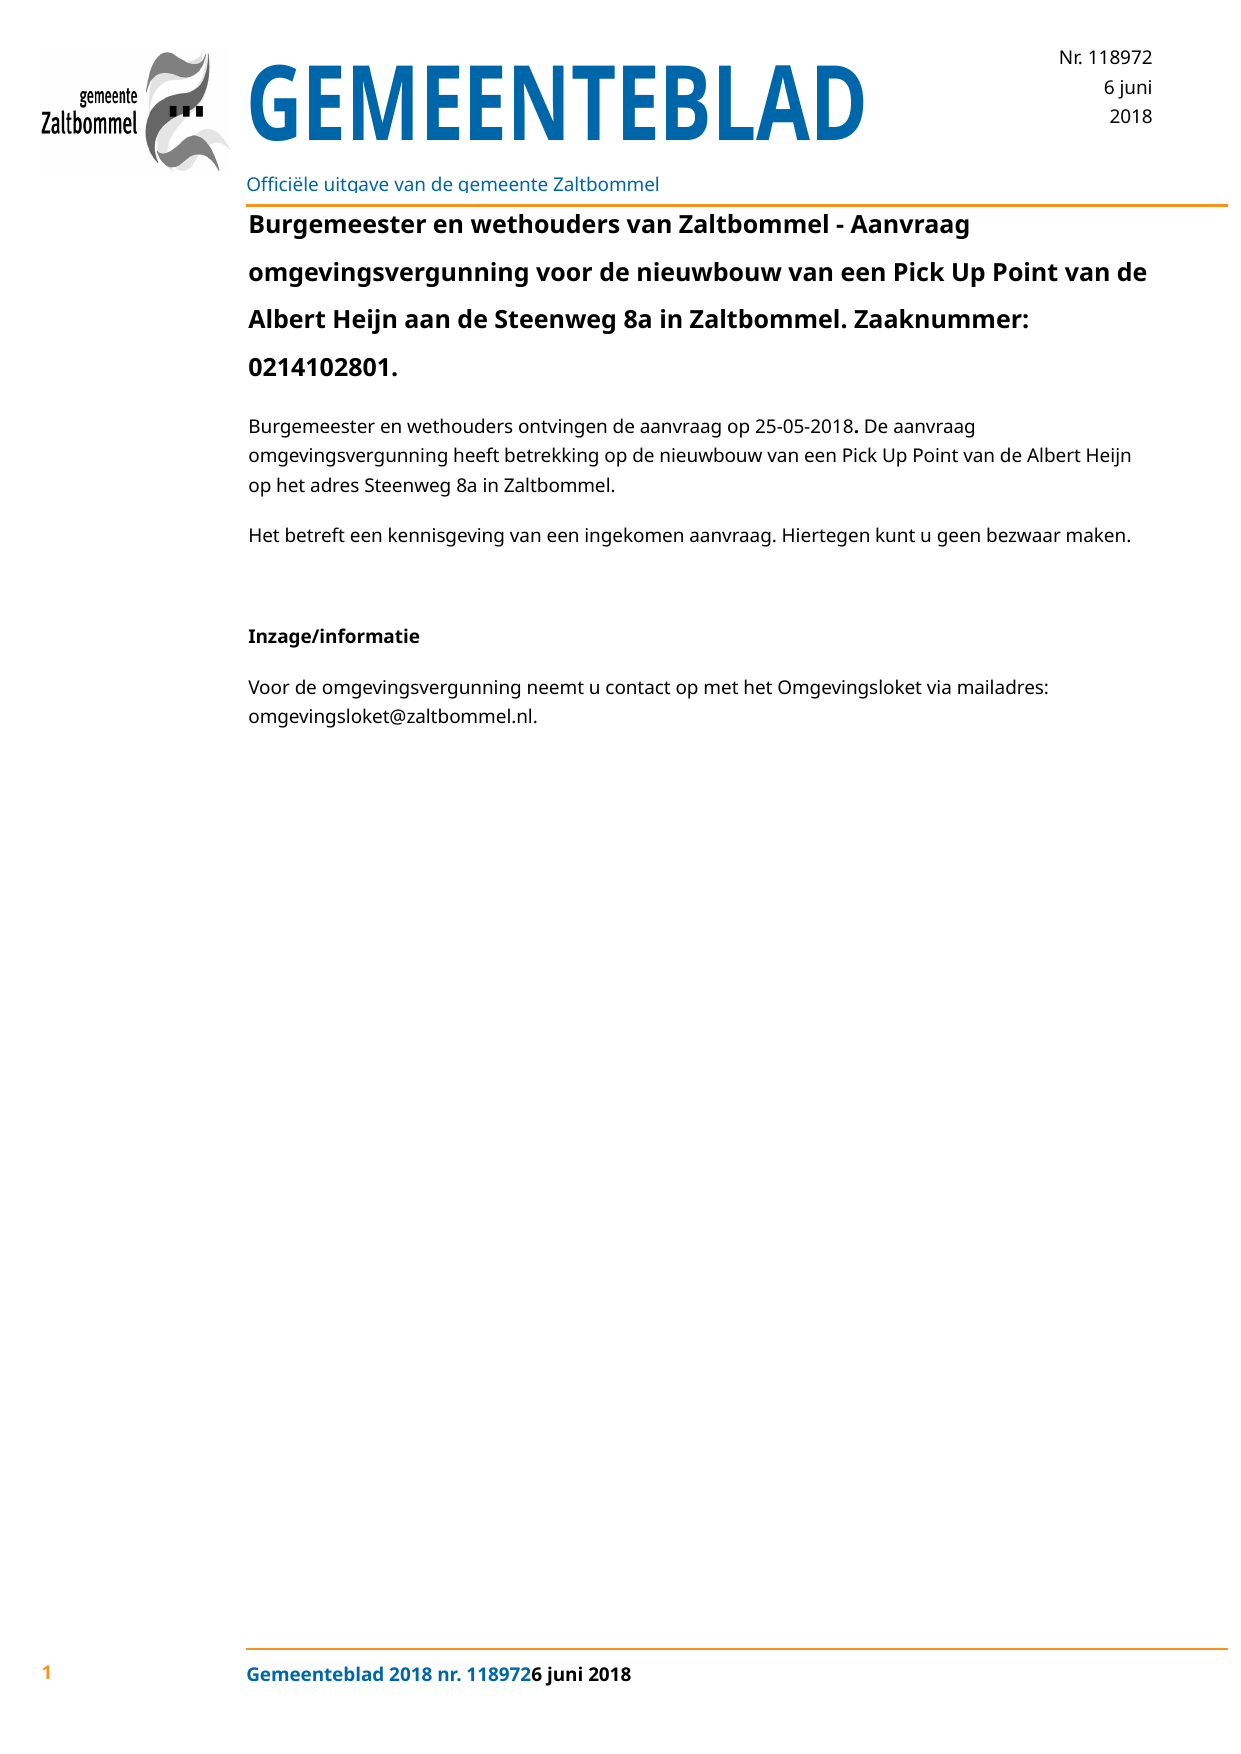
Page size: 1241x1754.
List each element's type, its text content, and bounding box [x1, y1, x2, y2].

text Het betreft een kennisgeving van een ingekomen aanvraag. Hiertegen kunt u geen bezwaar maken. [248, 523, 1152, 548]
picture [41, 47, 231, 172]
text Inzage/informatie [248, 623, 1152, 649]
text Voor de omgevingsvergunning neemt u contact op met het Omgevingsloket via mailadres: omgevingsloket@zaltbommel.nl. [248, 674, 1152, 729]
text Burgemeester en wethouders van Zaltbommel - Aanvraag omgevingsvergunning voor de nieuwbouw van een Pick Up Point van de Albert Heijn aan de Steenweg 8a in Zaltbommel. Zaaknummer: 0214102801. [248, 207, 1152, 384]
text Burgemeester en wethouders ontvingen de aanvraag op 25-05-2018. De aanvraag omgevingsvergunning heeft betrekking op de nieuwbouw van een Pick Up Point van de Albert Heijn op het adres Steenweg 8a in Zaltbommel. [248, 413, 1152, 498]
